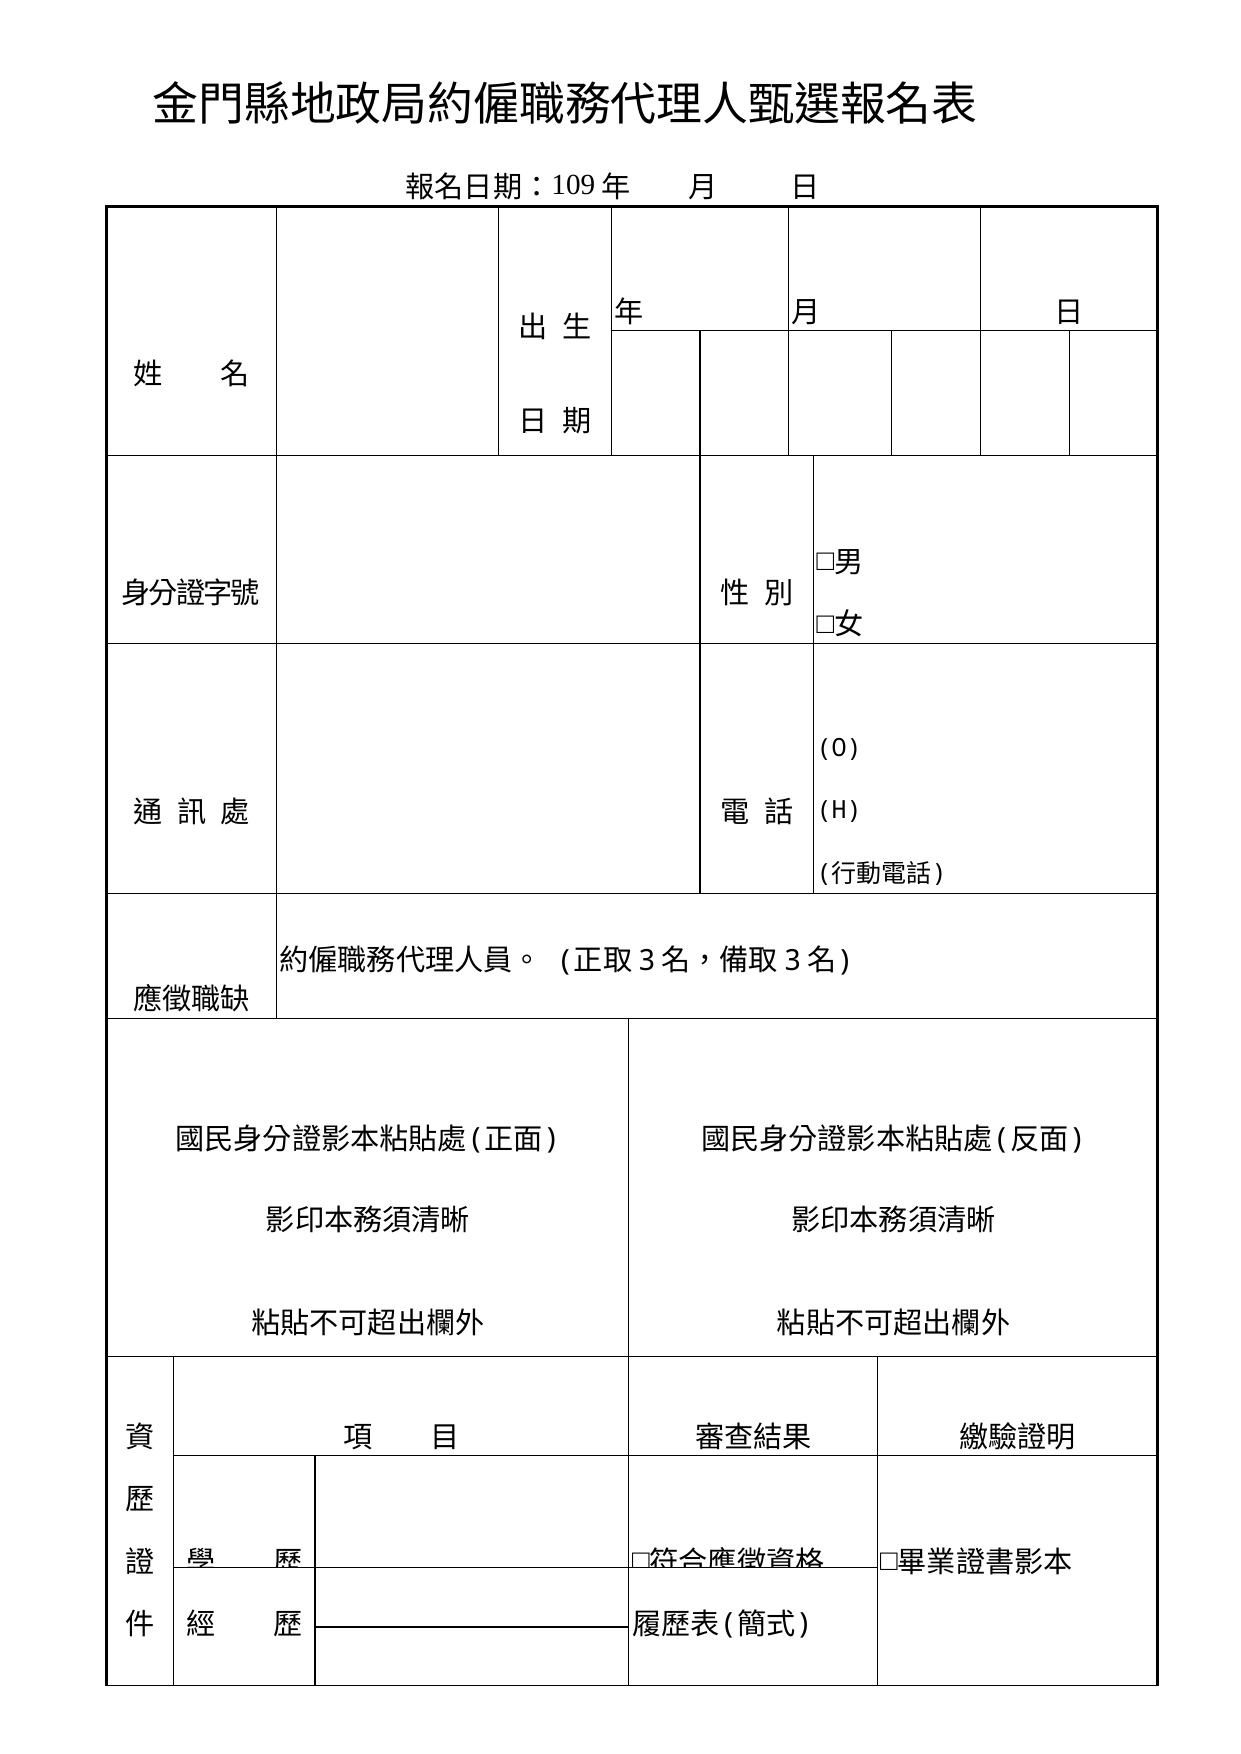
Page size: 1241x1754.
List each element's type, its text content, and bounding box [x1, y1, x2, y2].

table_cell 性 別 [701, 456, 813, 643]
table_cell [892, 331, 980, 455]
table_cell [1070, 331, 1156, 455]
table_cell □符合應徵資格 □不符合應徵資格 [629, 1456, 877, 1567]
table_cell 應徵職缺 [108, 894, 276, 1018]
table_cell [277, 456, 699, 643]
table_cell □男 □女 [814, 456, 1156, 643]
table_header [277, 208, 498, 455]
table_cell 經 歷 [174, 1568, 314, 1685]
table_cell 項 目 [174, 1357, 628, 1455]
table_cell □畢業證書影本 [878, 1456, 1156, 1685]
table_cell 約僱職務代理人員。 (正取3名，備取3名) [277, 894, 1156, 1018]
table_cell [701, 331, 788, 455]
table_cell 審查結果 [629, 1357, 877, 1455]
table_cell 繳驗證明 [878, 1357, 1156, 1455]
table_header 月 [789, 208, 980, 330]
table_cell 電 話 [701, 644, 813, 893]
table_cell 身分證字號 [108, 456, 276, 643]
table_cell 國民身分證影本粘貼處(正面) 影印本務須清晰 粘貼不可超出欄外 [108, 1019, 628, 1356]
table_header 年 [612, 208, 788, 330]
table_cell [316, 1568, 628, 1626]
table_cell [316, 1456, 628, 1567]
table_cell [277, 644, 699, 893]
table_cell [789, 331, 891, 455]
text 金門縣地政局約僱職務代理人甄選報名表 [106, 80, 1181, 130]
text 報名日期：109年 月 日 [106, 143, 1181, 205]
table_cell 履歷表(簡式) [629, 1568, 877, 1685]
table_cell [981, 331, 1069, 455]
table_cell [316, 1628, 628, 1685]
table_cell 學 歷 [174, 1456, 314, 1567]
table_header 出 生 日 期 [499, 208, 611, 455]
table_header 日 [981, 208, 1156, 330]
table_cell 通 訊 處 [108, 644, 276, 893]
table_cell 資 歷 證 件 審 查 [108, 1357, 173, 1685]
table_cell 國民身分證影本粘貼處(反面) 影印本務須清晰 粘貼不可超出欄外 [629, 1019, 1156, 1356]
table_header 姓 名 [108, 208, 276, 455]
table_cell [612, 331, 699, 455]
table_cell (O) (H) (行動電話) [814, 644, 1156, 893]
